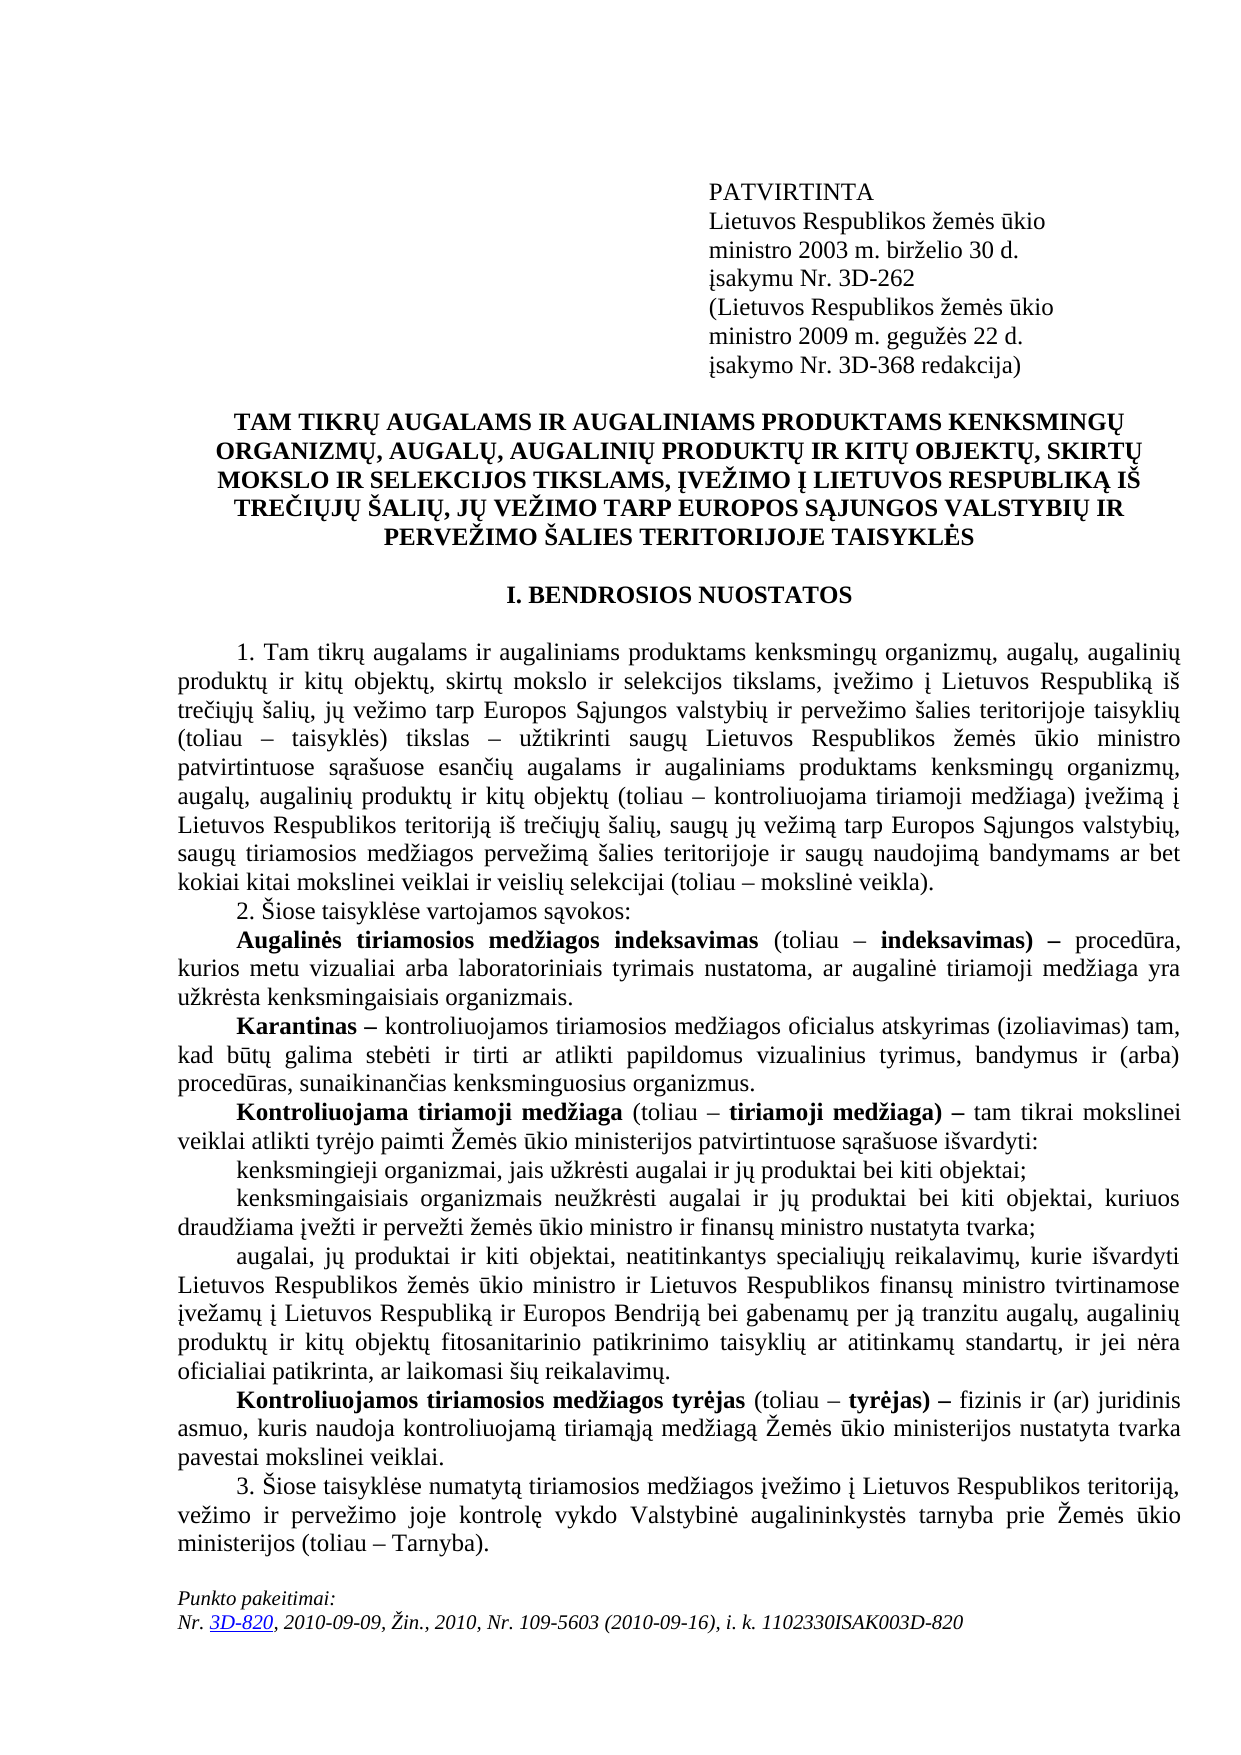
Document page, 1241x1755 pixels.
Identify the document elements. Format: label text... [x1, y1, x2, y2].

text Lietuvos Respublikos žemės ūkio [177, 206, 1181, 235]
text įsakymu Nr. 3D-262 [177, 263, 1181, 292]
text 1. Tam tikrų augalams ir augaliniams produktams kenksmingų organizmų, augalų, augalinių produktų ir kitų objektų, skirtų mokslo ir selekcijos tikslams, įvežimo į Lietuvos Respubliką iš trečiųjų šalių, jų vežimo tarp Europos Sąjungos valstybių ir pervežimo šalies teritorijoje taisyklių (toliau – taisyklės) tikslas – užtikrinti saugų Lietuvos Respublikos žemės ūkio ministro patvirtintuose sąrašuose esančių augalams ir augaliniams produktams kenksmingų organizmų, augalų, augalinių produktų ir kitų objektų (toliau – kontroliuojama tiriamoji medžiaga) įvežimą į Lietuvos Respublikos teritoriją iš trečiųjų šalių, saugų jų vežimą tarp Europos Sąjungos valstybių, saugų tiriamosios medžiagos pervežimą šalies teritorijoje ir saugų naudojimą bandymams ar bet kokiai kitai mokslinei veiklai ir veislių selekcijai (toliau – mokslinė veikla). [177, 637, 1181, 896]
text kenksmingieji organizmai, jais užkrėsti augalai ir jų produktai bei kiti objektai; [177, 1155, 1181, 1183]
text 2. Šiose taisyklėse vartojamos sąvokos: [177, 896, 1181, 925]
text Augalinės tiriamosios medžiagos indeksavimas (toliau – indeksavimas) – procedūra, kurios metu vizualiai arba laboratoriniais tyrimais nustatoma, ar augalinė tiriamoji medžiaga yra užkrėsta kenksmingaisiais organizmais. [177, 925, 1181, 1011]
text augalai, jų produktai ir kiti objektai, neatitinkantys specialiųjų reikalavimų, kurie išvardyti Lietuvos Respublikos žemės ūkio ministro ir Lietuvos Respublikos finansų ministro tvirtinamose įvežamų į Lietuvos Respubliką ir Europos Bendriją bei gabenamų per ją tranzitu augalų, augalinių produktų ir kitų objektų fitosanitarinio patikrinimo taisyklių ar atitinkamų standartų, ir jei nėra oficialiai patikrinta, ar laikomasi šių reikalavimų. [177, 1241, 1181, 1385]
text Punkto pakeitimai: [177, 1586, 1181, 1610]
text kenksmingaisiais organizmais neužkrėsti augalai ir jų produktai bei kiti objektai, kuriuos draudžiama įvežti ir pervežti žemės ūkio ministro ir finansų ministro nustatyta tvarka; [177, 1183, 1181, 1241]
text ministro 2003 m. birželio 30 d. [177, 235, 1181, 263]
text ministro 2009 m. gegužės 22 d. [177, 321, 1181, 350]
text TAM TIKRŲ AUGALAMS IR AUGALINIAMS PRODUKTAMS KENKSMINGŲ ORGANIZMŲ, AUGALŲ, AUGALINIŲ PRODUKTŲ IR KITŲ OBJEKTŲ, SKIRTŲ MOKSLO IR SELEKCIJOS TIKSLAMS, ĮVEŽIMO Į LIETUVOS RESPUBLIKĄ IŠ TREČIŲJŲ ŠALIŲ, JŲ VEŽIMO TARP EUROPOS SĄJUNGOS VALSTYBIŲ IR PERVEŽIMO ŠALIES TERITORIJOJE TAISYKLĖS [177, 407, 1181, 551]
text Karantinas – kontroliuojamos tiriamosios medžiagos oficialus atskyrimas (izoliavimas) tam, kad būtų galima stebėti ir tirti ar atlikti papildomus vizualinius tyrimus, bandymus ir (arba) procedūras, sunaikinančias kenksminguosius organizmus. [177, 1011, 1181, 1097]
text I. BENDROSIOS NUOSTATOS [177, 580, 1181, 608]
text Nr. 3D-820, 2010-09-09, Žin., 2010, Nr. 109-5603 (2010-09-16), i. k. 1102330ISAK003D-820 [177, 1610, 1181, 1634]
text (Lietuvos Respublikos žemės ūkio [177, 292, 1181, 321]
text 3. Šiose taisyklėse numatytą tiriamosios medžiagos įvežimo į Lietuvos Respublikos teritoriją, vežimo ir pervežimo joje kontrolę vykdo Valstybinė augalininkystės tarnyba prie Žemės ūkio ministerijos (toliau – Tarnyba). [177, 1471, 1181, 1557]
text Kontroliuojamos tiriamosios medžiagos tyrėjas (toliau – tyrėjas) – fizinis ir (ar) juridinis asmuo, kuris naudoja kontroliuojamą tiriamąją medžiagą Žemės ūkio ministerijos nustatyta tvarka pavestai mokslinei veiklai. [177, 1385, 1181, 1471]
text PATVIRTINTA [177, 177, 1181, 206]
text Kontroliuojama tiriamoji medžiaga (toliau – tiriamoji medžiaga) – tam tikrai mokslinei veiklai atlikti tyrėjo paimti Žemės ūkio ministerijos patvirtintuose sąrašuose išvardyti: [177, 1097, 1181, 1155]
text įsakymo Nr. 3D-368 redakcija) [177, 350, 1181, 378]
